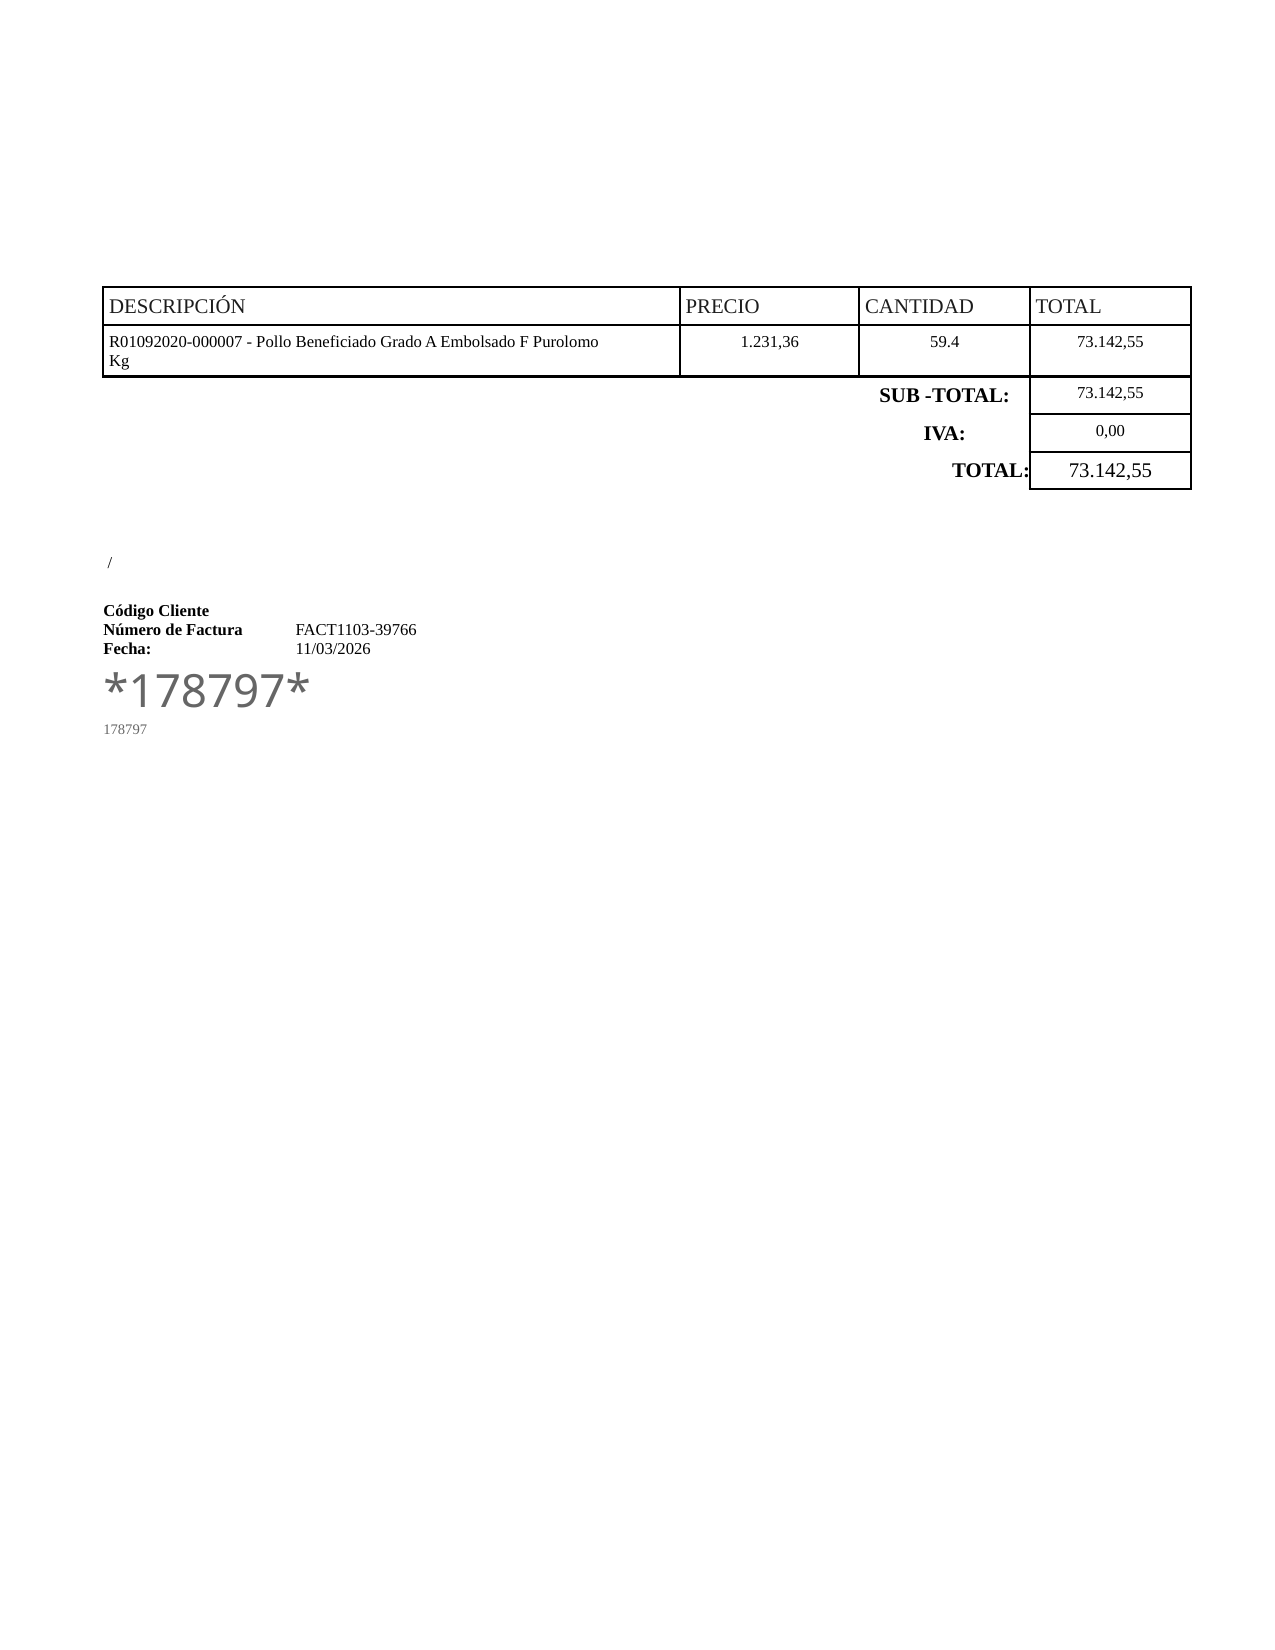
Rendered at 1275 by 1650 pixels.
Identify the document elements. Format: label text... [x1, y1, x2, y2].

table_cell TOTAL: [859, 451, 1029, 488]
table_cell SUB -TOTAL: [859, 378, 1029, 413]
table_header [103, 490, 858, 514]
table_cell R01092020-000007 - Pollo Beneficiado Grado A Embolsado F Purolomo Kg [104, 326, 679, 375]
table_cell Número de Factura [103, 620, 295, 639]
table_cell FACT1103-39766 [295, 620, 517, 639]
table_cell [103, 514, 858, 533]
table_header DESCRIPCIÓN [104, 288, 679, 323]
text *178797* [103, 658, 1137, 721]
table_header Código Cliente [103, 601, 295, 620]
table_cell [103, 534, 858, 553]
table_cell Fecha: [103, 639, 295, 658]
table_header [295, 601, 517, 620]
table_cell 59.4 [860, 326, 1029, 375]
table_header PRECIO [681, 288, 858, 323]
text 178797 [103, 721, 1137, 737]
table_cell / [103, 553, 858, 572]
table_header CANTIDAD [860, 288, 1029, 323]
table_cell 73.142,55 [1031, 378, 1190, 413]
table_cell 11/03/2026 [295, 639, 517, 658]
table_header TOTAL [1031, 288, 1190, 323]
table_cell 73.142,55 [1031, 453, 1190, 488]
table_cell 73.142,55 [1031, 326, 1190, 375]
table_cell 1.231,36 [681, 326, 858, 375]
table_cell IVA: [859, 413, 1029, 451]
table_cell [103, 378, 859, 488]
table_cell 0,00 [1031, 415, 1190, 451]
